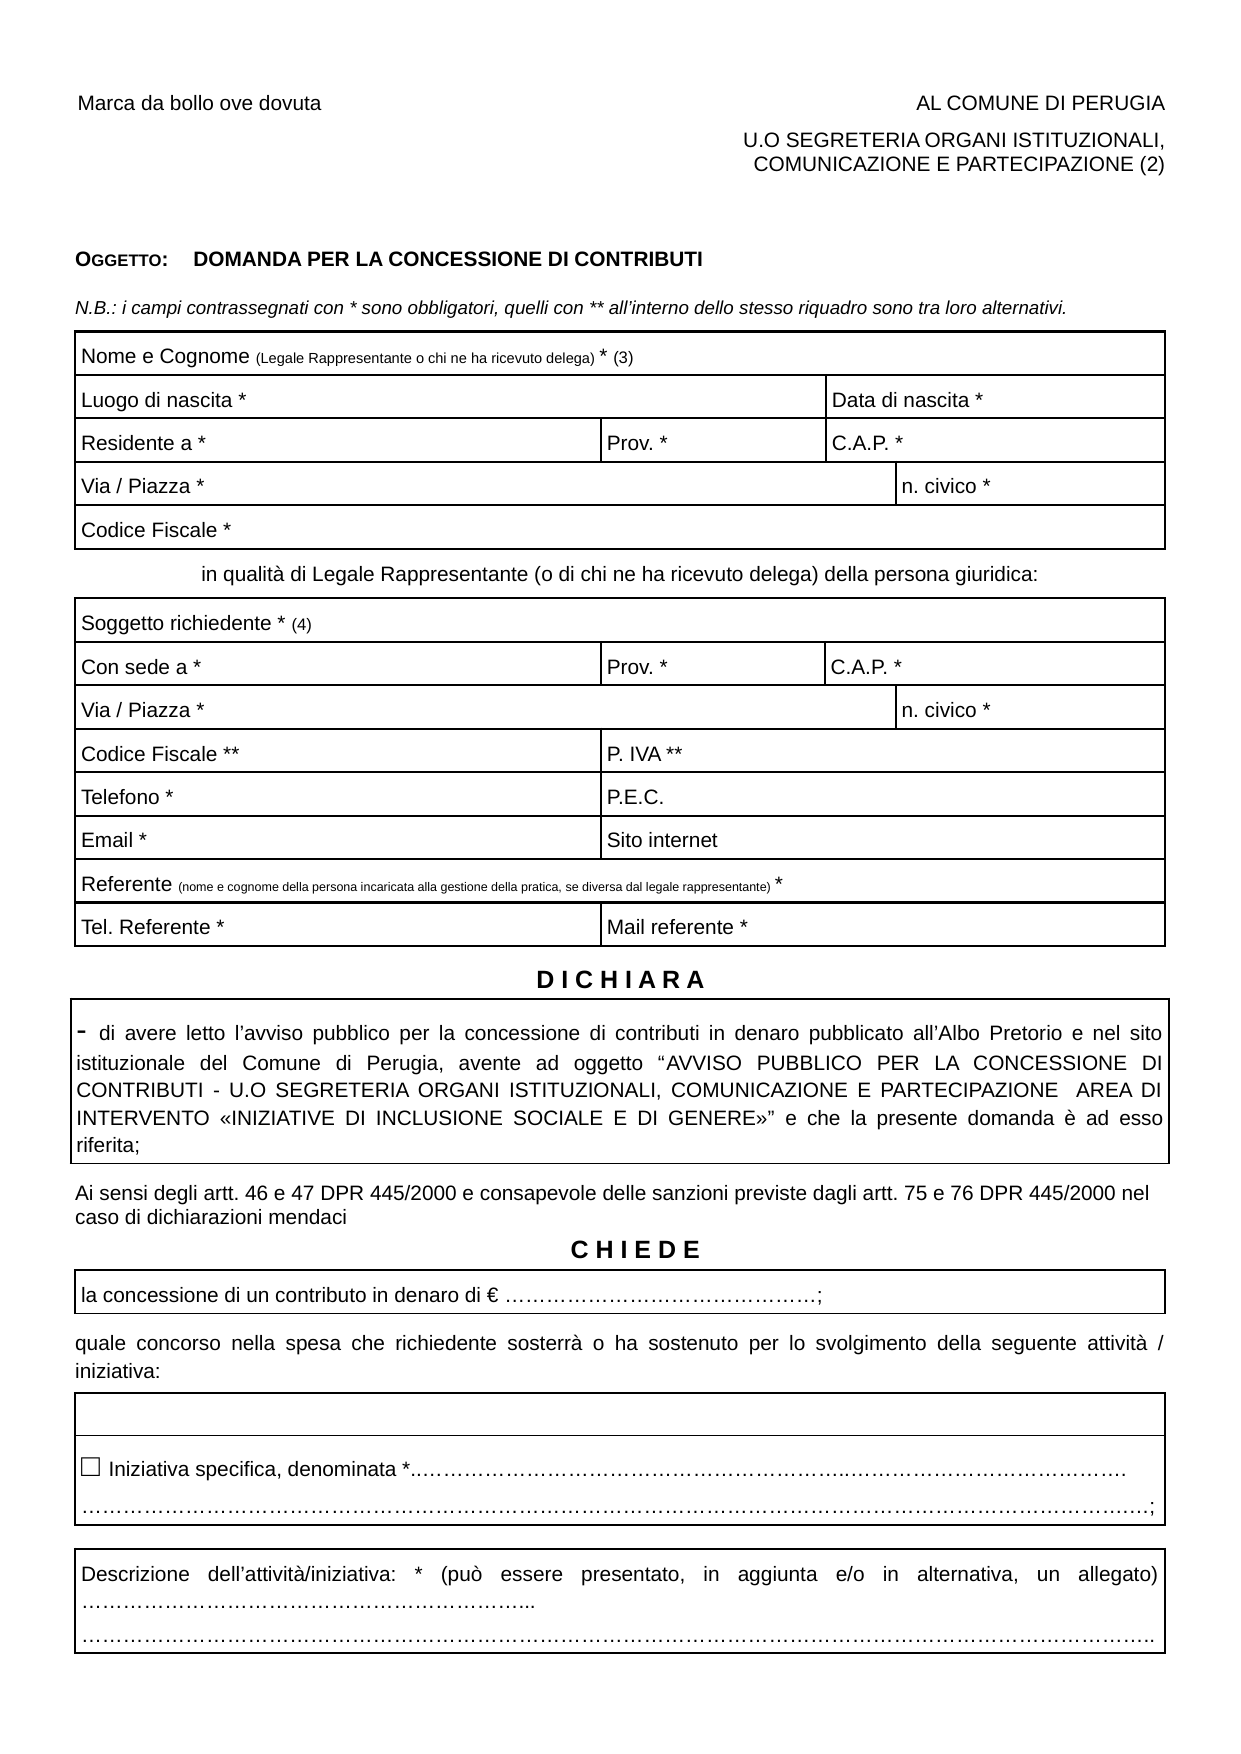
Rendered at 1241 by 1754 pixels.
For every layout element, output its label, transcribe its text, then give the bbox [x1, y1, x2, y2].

table_cell n. civico * [897, 463, 1164, 504]
table_cell n. civico * [897, 686, 1164, 728]
table_cell Mail referente * [602, 904, 1164, 945]
table_cell Email * [76, 817, 600, 858]
table_header - di avere letto l’avviso pubblico per la concessione di contributi in denaro pubblicato all’Albo Pretorio e nel sito istituzionale del Comune di Perugia, avente ad oggetto “AVVISO PUBBLICO PER LA CONCESSIONE DI CONTRIBUTI - U.O SEGRETERIA ORGANI ISTITUZIONALI, COMUNICAZIONE E PARTECIPAZIONE AREA DI INTERVENTO «INIZIATIVE DI INCLUSIONE SOCIALE E DI GENERE»” e che la presente domanda è ad esso riferita; [72, 1000, 1168, 1163]
table_header Nome e Cognome (Legale Rappresentante o chi ne ha ricevuto delega) * (3) [76, 333, 1164, 374]
text Marca da bollo ove dovuta AL COMUNE DI PERUGIA [75, 87, 1165, 116]
table_cell C.A.P. * [827, 419, 1164, 461]
table_cell Prov. * [602, 419, 825, 461]
table_cell Via / Piazza * [76, 463, 895, 504]
table_cell Codice Fiscale ** [76, 730, 600, 771]
table_header la concessione di un contributo in denaro di € ………………………………………; [76, 1271, 1164, 1313]
table_header Descrizione dell’attività/iniziativa: * (può essere presentato, in aggiunta e/o in alternativa, un allegato)………………………………………………………... ……………………………………………………………………………………………………………………………………….. [76, 1550, 1164, 1652]
text Ai sensi degli artt. 46 e 47 DPR 445/2000 e consapevole delle sanzioni previste dagli artt. 75 e 76 DPR 445/2000 nel caso di dichiarazioni mendaci [75, 1181, 1165, 1229]
text U.O SEGRETERIA ORGANI ISTITUZIONALI, COMUNICAZIONE E PARTECIPAZIONE (2) [75, 127, 1165, 175]
table_header [76, 1394, 1164, 1435]
table_cell Via / Piazza * [76, 686, 895, 728]
table_cell P.E.C. [602, 773, 1164, 814]
table_cell Sito internet [602, 817, 1164, 858]
table_cell Residente a * [76, 419, 600, 461]
text D I C H I A R A [75, 964, 1165, 993]
table_cell Codice Fiscale * [76, 506, 1164, 547]
table_cell C.A.P. * [826, 643, 1164, 684]
text in qualità di Legale Rappresentante (o di chi ne ha ricevuto delega) della persona giuridica: [75, 561, 1165, 585]
table_cell □ Iniziativa specifica, denominata *..……………………………………………………..…………………………………. …………………………………………………………………………………………………………………………………….…; [76, 1436, 1164, 1524]
text N.B.: i campi contrassegnati con * sono obbligatori, quelli con ** all’interno dello stesso riquadro sono tra loro alternativi. [75, 297, 1165, 318]
table_cell Tel. Referente * [76, 904, 600, 945]
table_cell P. IVA ** [602, 730, 1164, 771]
table_cell Telefono * [76, 773, 600, 814]
table_cell Referente (nome e cognome della persona incaricata alla gestione della pratica, se diversa dal legale rappresentante) * [76, 860, 1164, 901]
table_cell Luogo di nascita * [76, 376, 825, 417]
text Oggetto: DOMANDA PER LA CONCESSIONE DI CONTRIBUTI [75, 247, 1165, 271]
table_header Soggetto richiedente * (4) [76, 599, 1164, 641]
text C H I E D E [104, 1235, 1165, 1263]
text quale concorso nella spesa che richiedente sosterrà o ha sostenuto per lo svolgimento della seguente attività / iniziativa: [75, 1331, 1165, 1382]
table_cell Prov. * [602, 643, 824, 684]
table_cell Data di nascita * [827, 376, 1164, 417]
table_cell Con sede a * [76, 643, 600, 684]
